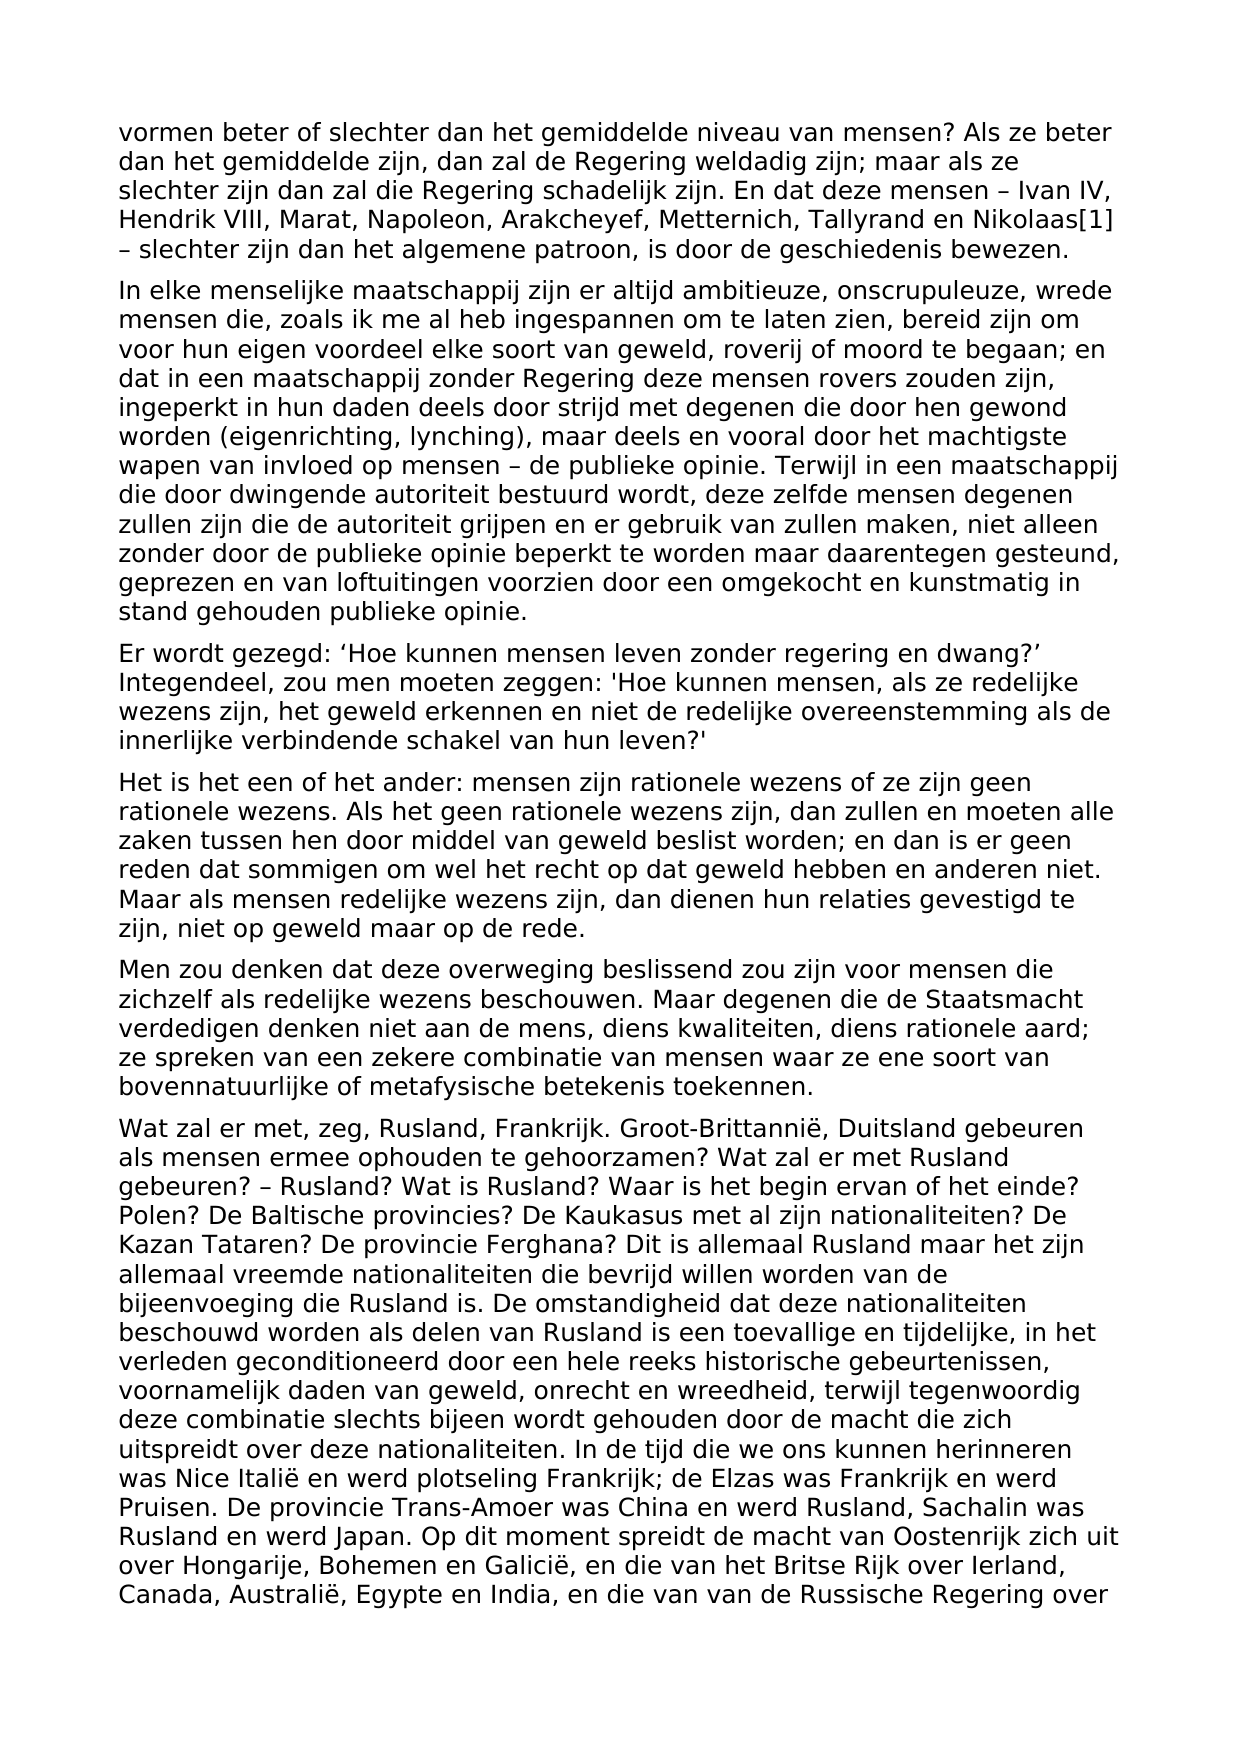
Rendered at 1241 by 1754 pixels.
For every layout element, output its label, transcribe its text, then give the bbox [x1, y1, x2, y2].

text In elke menselijke maatschappij zijn er altijd ambitieuze, onscrupuleuze, wrede mensen die, zoals ik me al heb ingespannen om te laten zien, bereid zijn om voor hun eigen voordeel elke soort van geweld, roverij of moord te begaan; en dat in een maatschappij zonder Regering deze mensen rovers zouden zijn, ingeperkt in hun daden deels door strijd met degenen die door hen gewond worden (eigenrichting, lynching), maar deels en vooral door het machtigste wapen van invloed op mensen – de publieke opinie. Terwijl in een maatschappij die door dwingende autoriteit bestuurd wordt, deze zelfde mensen degenen zullen zijn die de autoriteit grijpen en er gebruik van zullen maken, niet alleen zonder door de publieke opinie beperkt te worden maar daarentegen gesteund, geprezen en van loftuitingen voorzien door een omgekocht en kunstmatig in stand gehouden publieke opinie. [118, 276, 1122, 626]
text vormen beter of slechter dan het gemiddelde niveau van mensen? Als ze beter dan het gemiddelde zijn, dan zal de Regering weldadig zijn; maar als ze slechter zijn dan zal die Regering schadelijk zijn. En dat deze mensen – Ivan IV, Hendrik VIII, Marat, Napoleon, Arakcheyef, Metternich, Tallyrand en Nikolaas[1] – slechter zijn dan het algemene patroon, is door de geschiedenis bewezen. [118, 118, 1122, 264]
text Er wordt gezegd: ‘Hoe kunnen mensen leven zonder regering en dwang?’ Integendeel, zou men moeten zeggen: 'Hoe kunnen mensen, als ze redelijke wezens zijn, het geweld erkennen en niet de redelijke overeenstemming als de innerlijke verbindende schakel van hun leven?' [118, 639, 1122, 756]
text Wat zal er met, zeg, Rusland, Frankrijk. Groot-Brittannië, Duitsland gebeuren als mensen ermee ophouden te gehoorzamen? Wat zal er met Rusland gebeuren? – Rusland? Wat is Rusland? Waar is het begin ervan of het einde? Polen? De Baltische provincies? De Kaukasus met al zijn nationaliteiten? De Kazan Tataren? De provincie Ferghana? Dit is allemaal Rusland maar het zijn allemaal vreemde nationaliteiten die bevrijd willen worden van de bijeenvoeging die Rusland is. De omstandigheid dat deze nationaliteiten beschouwd worden als delen van Rusland is een toevallige en tijdelijke, in het verleden geconditioneerd door een hele reeks historische gebeurtenissen, voornamelijk daden van geweld, onrecht en wreedheid, terwijl tegenwoordig deze combinatie slechts bijeen wordt gehouden door de macht die zich uitspreidt over deze nationaliteiten. In de tijd die we ons kunnen herinneren was Nice Italië en werd plotseling Frankrijk; de Elzas was Frankrijk en werd Pruisen. De provincie Trans-Amoer was China en werd Rusland, Sachalin was Rusland en werd Japan. Op dit moment spreidt de macht van Oostenrijk zich uit over Hongarije, Bohemen en Galicië, en die van het Britse Rijk over Ierland, Canada, Australië, Egypte en India, en die van van de Russische Regering over [118, 1114, 1122, 1610]
text Men zou denken dat deze overweging beslissend zou zijn voor mensen die zichzelf als redelijke wezens beschouwen. Maar degenen die de Staatsmacht verdedigen denken niet aan de mens, diens kwaliteiten, diens rationele aard; ze spreken van een zekere combinatie van mensen waar ze ene soort van bovennatuurlijke of metafysische betekenis toekennen. [118, 956, 1122, 1101]
text Het is het een of het ander: mensen zijn rationele wezens of ze zijn geen rationele wezens. Als het geen rationele wezens zijn, dan zullen en moeten alle zaken tussen hen door middel van geweld beslist worden; en dan is er geen reden dat sommigen om wel het recht op dat geweld hebben en anderen niet. Maar als mensen redelijke wezens zijn, dan dienen hun relaties gevestigd te zijn, niet op geweld maar op de rede. [118, 768, 1122, 943]
